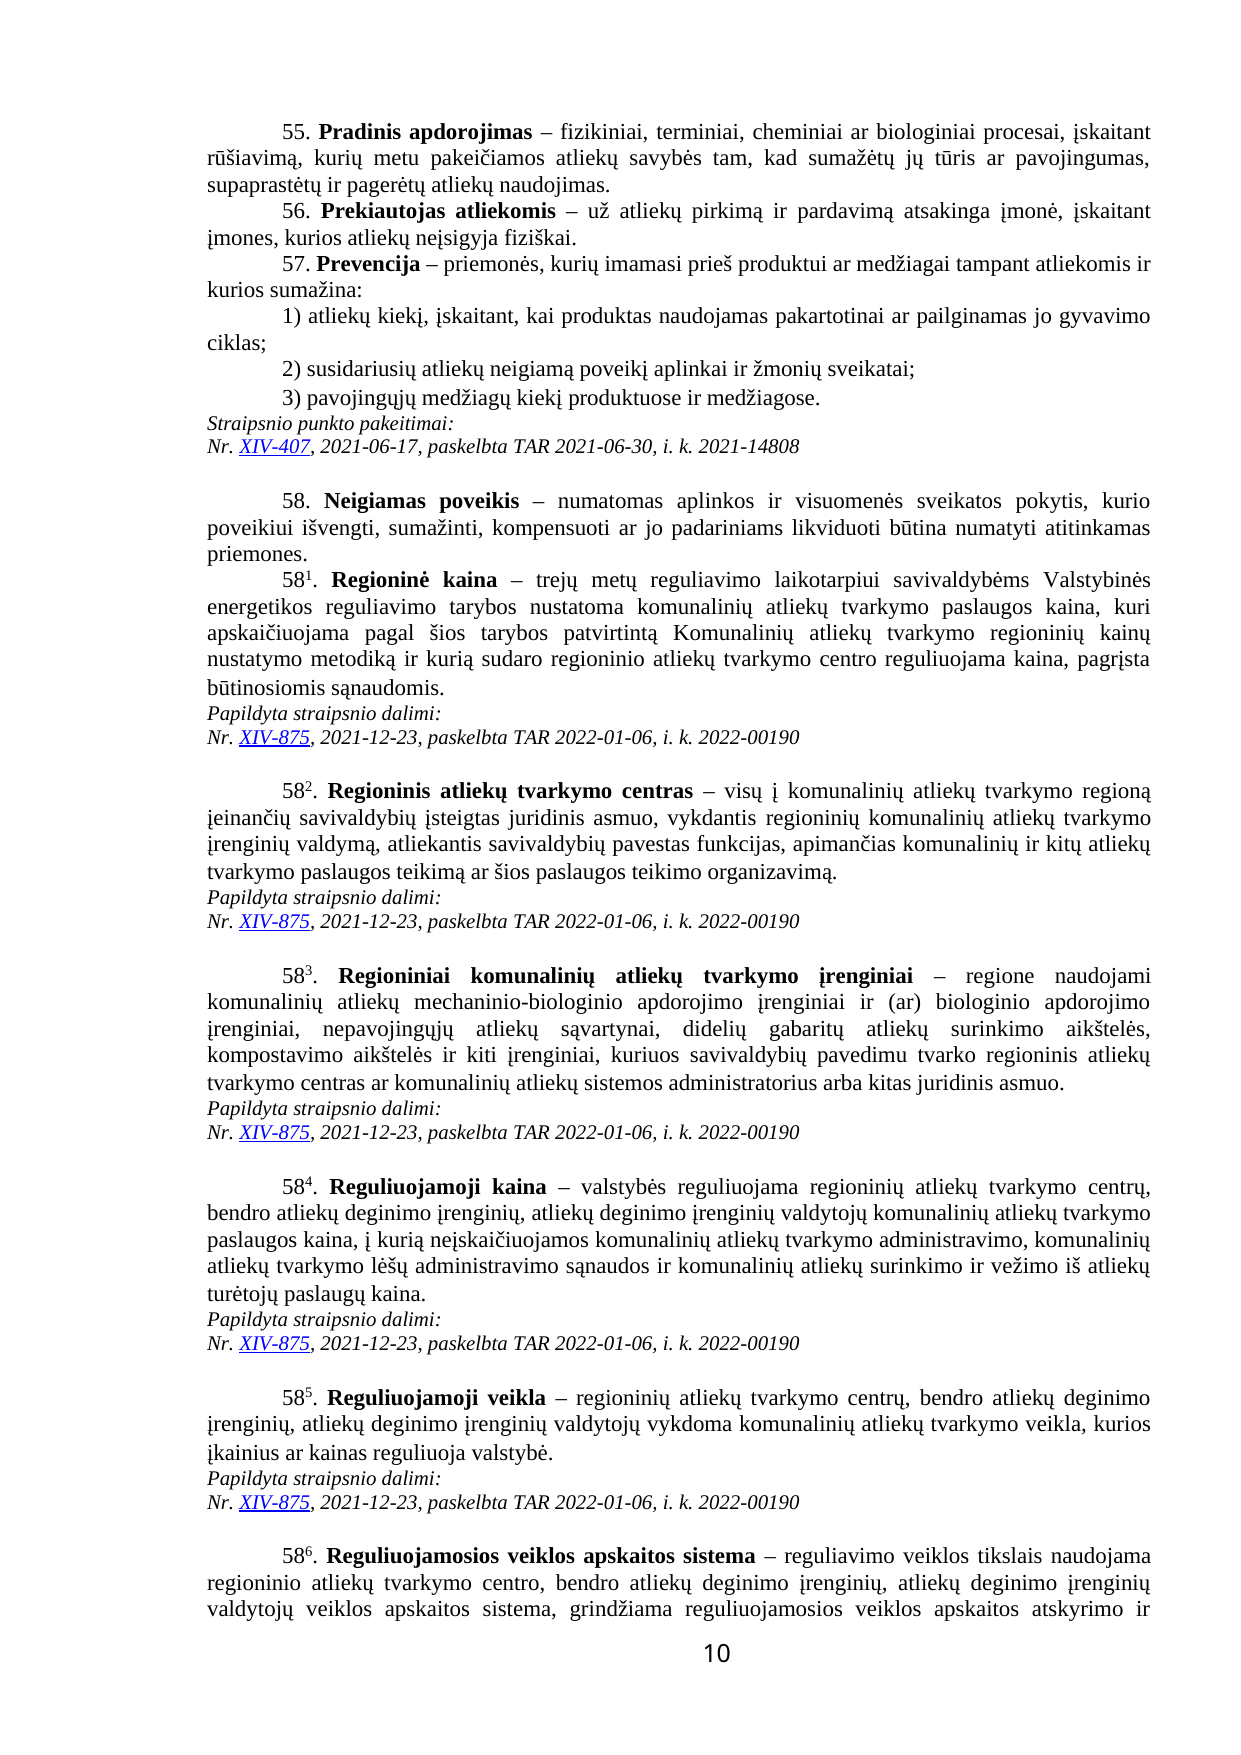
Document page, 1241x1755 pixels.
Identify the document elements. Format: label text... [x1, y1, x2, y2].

text Nr. XIV-407, 2021-06-17, paskelbta TAR 2021-06-30, i. k. 2021-14808 [207, 434, 1152, 458]
text Straipsnio punkto pakeitimai: [207, 410, 1152, 434]
text 581. Regioninė kaina – trejų metų reguliavimo laikotarpiui savivaldybėms Valstybinės energetikos reguliavimo tarybos nustatoma komunalinių atliekų tvarkymo paslaugos kaina, kuri apskaičiuojama pagal šios tarybos patvirtintą Komunalinių atliekų tvarkymo regioninių kainų nustatymo metodiką ir kurią sudaro regioninio atliekų tvarkymo centro reguliuojama kaina, pagrįsta būtinosiomis sąnaudomis. [207, 566, 1152, 701]
text Nr. XIV-875, 2021-12-23, paskelbta TAR 2022-01-06, i. k. 2022-00190 [207, 1490, 1152, 1514]
text 56. Prekiautojas atliekomis – už atliekų pirkimą ir pardavimą atsakinga įmonė, įskaitant įmones, kurios atliekų neįsigyja fiziškai. [207, 197, 1152, 250]
text 585. Reguliuojamoji veikla – regioninių atliekų tvarkymo centrų, bendro atliekų deginimo įrenginių, atliekų deginimo įrenginių valdytojų vykdoma komunalinių atliekų tvarkymo veikla, kurios įkainius ar kainas reguliuoja valstybė. [207, 1384, 1152, 1466]
text 58. Neigiamas poveikis – numatomas aplinkos ir visuomenės sveikatos pokytis, kurio poveikiui išvengti, sumažinti, kompensuoti ar jo padariniams likviduoti būtina numatyti atitinkamas priemones. [207, 487, 1152, 566]
text Nr. XIV-875, 2021-12-23, paskelbta TAR 2022-01-06, i. k. 2022-00190 [207, 909, 1152, 933]
text Papildyta straipsnio dalimi: [207, 885, 1152, 909]
text Nr. XIV-875, 2021-12-23, paskelbta TAR 2022-01-06, i. k. 2022-00190 [207, 1120, 1152, 1144]
text 582. Regioninis atliekų tvarkymo centras – visų į komunalinių atliekų tvarkymo regioną įeinančių savivaldybių įsteigtas juridinis asmuo, vykdantis regioninių komunalinių atliekų tvarkymo įrenginių valdymą, atliekantis savivaldybių pavestas funkcijas, apimančias komunalinių ir kitų atliekų tvarkymo paslaugos teikimą ar šios paslaugos teikimo organizavimą. [207, 777, 1152, 885]
text 57. Prevencija – priemonės, kurių imamasi prieš produktui ar medžiagai tampant atliekomis ir kurios sumažina: [207, 250, 1152, 303]
text Papildyta straipsnio dalimi: [207, 1096, 1152, 1120]
text 55. Pradinis apdorojimas – fizikiniai, terminiai, cheminiai ar biologiniai procesai, įskaitant rūšiavimą, kurių metu pakeičiamos atliekų savybės tam, kad sumažėtų jų tūris ar pavojingumas, supaprastėtų ir pagerėtų atliekų naudojimas. [207, 118, 1152, 197]
text 586. Reguliuojamosios veiklos apskaitos sistema – reguliavimo veiklos tikslais naudojama regioninio atliekų tvarkymo centro, bendro atliekų deginimo įrenginių, atliekų deginimo įrenginių valdytojų veiklos apskaitos sistema, grindžiama reguliuojamosios veiklos apskaitos atskyrimo ir [207, 1542, 1152, 1622]
text Nr. XIV-875, 2021-12-23, paskelbta TAR 2022-01-06, i. k. 2022-00190 [207, 1331, 1152, 1355]
text 583. Regioniniai komunalinių atliekų tvarkymo įrenginiai – regione naudojami komunalinių atliekų mechaninio-biologinio apdorojimo įrenginiai ir (ar) biologinio apdorojimo įrenginiai, nepavojingųjų atliekų sąvartynai, didelių gabaritų atliekų surinkimo aikštelės, kompostavimo aikštelės ir kiti įrenginiai, kuriuos savivaldybių pavedimu tvarko regioninis atliekų tvarkymo centras ar komunalinių atliekų sistemos administratorius arba kitas juridinis asmuo. [207, 962, 1152, 1096]
text 2) susidariusių atliekų neigiamą poveikį aplinkai ir žmonių sveikatai; [207, 355, 1152, 382]
text 584. Reguliuojamoji kaina – valstybės reguliuojama regioninių atliekų tvarkymo centrų, bendro atliekų deginimo įrenginių, atliekų deginimo įrenginių valdytojų komunalinių atliekų tvarkymo paslaugos kaina, į kurią neįskaičiuojamos komunalinių atliekų tvarkymo administravimo, komunalinių atliekų tvarkymo lėšų administravimo sąnaudos ir komunalinių atliekų surinkimo ir vežimo iš atliekų turėtojų paslaugų kaina. [207, 1173, 1152, 1307]
text Papildyta straipsnio dalimi: [207, 701, 1152, 724]
text 1) atliekų kiekį, įskaitant, kai produktas naudojamas pakartotinai ar pailginamas jo gyvavimo ciklas; [207, 303, 1152, 355]
text Papildyta straipsnio dalimi: [207, 1307, 1152, 1331]
text Papildyta straipsnio dalimi: [207, 1466, 1152, 1490]
text Nr. XIV-875, 2021-12-23, paskelbta TAR 2022-01-06, i. k. 2022-00190 [207, 724, 1152, 749]
text 3) pavojingųjų medžiagų kiekį produktuose ir medžiagose. [207, 382, 1152, 410]
